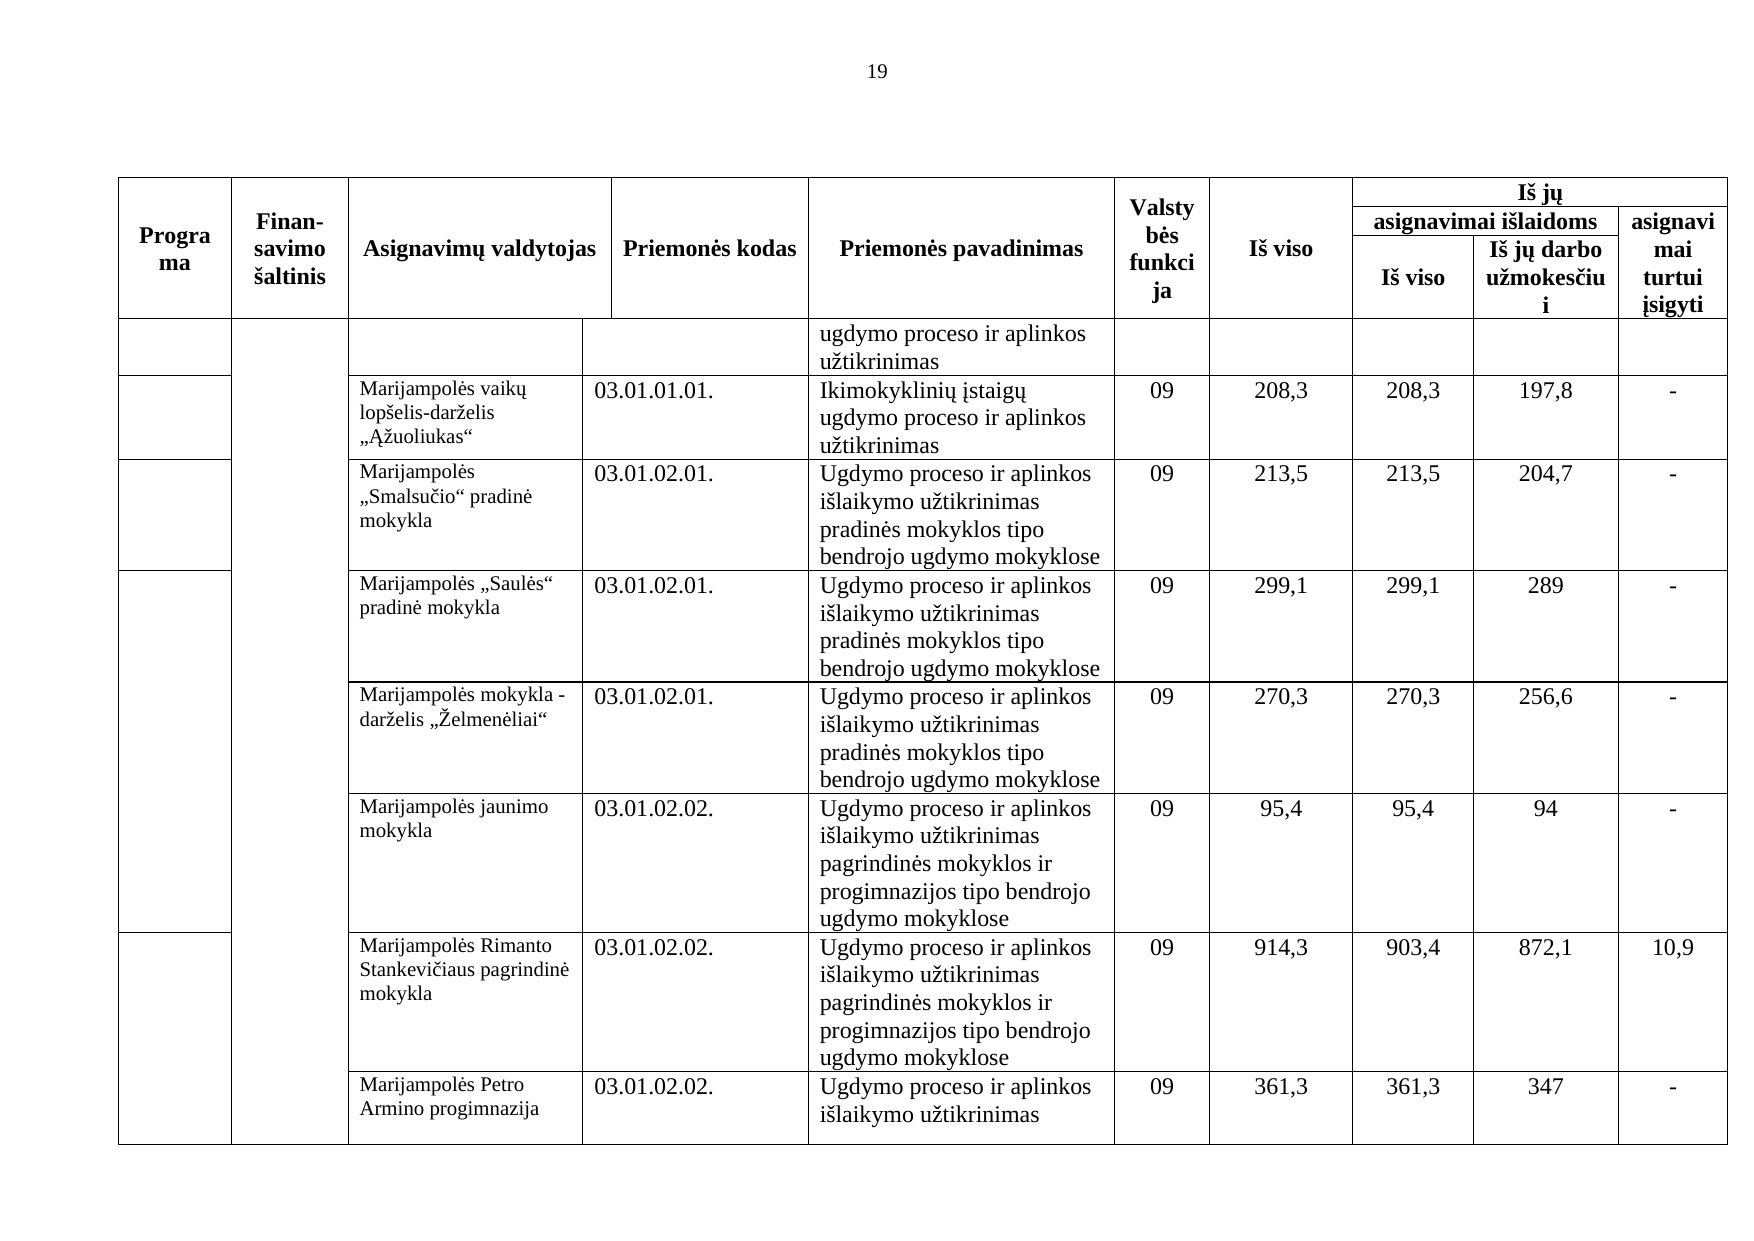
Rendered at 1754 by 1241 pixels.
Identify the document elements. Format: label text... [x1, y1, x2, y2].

table_cell [1353, 319, 1473, 374]
table_cell 213,5 [1353, 460, 1473, 570]
table_cell Ikimokyklinių įstaigų ugdymo proceso ir aplinkos užtikrinimas [809, 376, 1114, 458]
table_cell 03.01.02.01. [583, 683, 808, 793]
table_cell 299,1 [1210, 571, 1352, 681]
table_cell 213,5 [1210, 460, 1352, 570]
table_cell [119, 376, 231, 458]
table_cell - [1619, 1072, 1727, 1144]
table_cell 09 [1115, 376, 1209, 458]
table_cell 347 [1474, 1072, 1618, 1144]
table_cell [1474, 319, 1618, 374]
table_cell 09 [1115, 933, 1209, 1071]
table_cell 09 [1115, 460, 1209, 570]
table_cell Marijampolės Petro Armino progimnazija [349, 1072, 582, 1144]
table_cell 208,3 [1210, 376, 1352, 458]
table_header Asignavimų valdytojas [349, 178, 611, 318]
table_cell ugdymo proceso ir aplinkos užtikrinimas [809, 319, 1114, 374]
table_cell 03.01.01.01. [583, 376, 808, 458]
table_cell [232, 319, 348, 1144]
table_cell Ugdymo proceso ir aplinkos išlaikymo užtikrinimas pagrindinės mokyklos ir progimnazijos tipo bendrojo ugdymo mokyklose [809, 794, 1114, 932]
table_cell 95,4 [1353, 794, 1473, 932]
table_cell Ugdymo proceso ir aplinkos išlaikymo užtikrinimas [809, 1072, 1114, 1144]
table_cell Ugdymo proceso ir aplinkos išlaikymo užtikrinimas pagrindinės mokyklos ir progimnazijos tipo bendrojo ugdymo mokyklose [809, 933, 1114, 1071]
table_cell 09 [1115, 1072, 1209, 1144]
table_cell 03.01.02.02. [583, 794, 808, 932]
table_cell 256,6 [1474, 683, 1618, 793]
table_cell 95,4 [1210, 794, 1352, 932]
table_cell Marijampolės vaikų lopšelis-darželis „Ąžuoliukas“ [349, 376, 582, 458]
table_cell 361,3 [1210, 1072, 1352, 1144]
table_cell Iš jų darbo užmokesčiui [1474, 236, 1618, 318]
table_cell 09 [1115, 571, 1209, 681]
table_cell - [1619, 571, 1727, 681]
table_cell 10,9 [1619, 933, 1727, 1071]
table_cell - [1619, 460, 1727, 570]
table_cell 270,3 [1353, 683, 1473, 793]
table_cell 872,1 [1474, 933, 1618, 1071]
table_cell Ugdymo proceso ir aplinkos išlaikymo užtikrinimas pradinės mokyklos tipo bendrojo ugdymo mokyklose [809, 683, 1114, 793]
table_cell 299,1 [1353, 571, 1473, 681]
table_cell 03.01.02.02. [583, 933, 808, 1071]
table_cell - [1619, 683, 1727, 793]
table_cell 914,3 [1210, 933, 1352, 1071]
table_cell Ugdymo proceso ir aplinkos išlaikymo užtikrinimas pradinės mokyklos tipo bendrojo ugdymo mokyklose [809, 460, 1114, 570]
table_cell [349, 319, 582, 374]
table_cell 208,3 [1353, 376, 1473, 458]
table_cell 361,3 [1353, 1072, 1473, 1144]
table_header Iš viso [1210, 178, 1352, 318]
table_cell 903,4 [1353, 933, 1473, 1071]
table_cell [119, 319, 231, 374]
table_cell asignavimai išlaidoms [1353, 207, 1618, 234]
table_cell 03.01.02.01. [583, 460, 808, 570]
table_cell Ugdymo proceso ir aplinkos išlaikymo užtikrinimas pradinės mokyklos tipo bendrojo ugdymo mokyklose [809, 571, 1114, 681]
table_cell Marijampolės Rimanto Stankevičiaus pagrindinė mokykla [349, 933, 582, 1071]
table_cell 09 [1115, 683, 1209, 793]
table_cell asignavimai turtui įsigyti [1619, 207, 1727, 318]
table_cell Marijampolės jaunimo mokykla [349, 794, 582, 932]
table_header Programa [119, 178, 231, 318]
table_cell 03.01.02.02. [583, 1072, 808, 1144]
table_cell - [1619, 794, 1727, 932]
table_header Valstybės funkcija [1115, 178, 1209, 318]
table_cell Marijampolės „Smalsučio“ pradinė mokykla [349, 460, 582, 570]
table_cell Iš viso [1353, 236, 1473, 318]
table_cell [119, 460, 231, 570]
table_cell [583, 319, 808, 374]
table_cell Marijampolės „Saulės“ pradinė mokykla [349, 571, 582, 681]
table_cell [1619, 319, 1727, 374]
table_cell Marijampolės mokykla -darželis „Želmenėliai“ [349, 683, 582, 793]
table_cell [1210, 319, 1352, 374]
table_cell 94 [1474, 794, 1618, 932]
table_header Finan-savimo šaltinis [232, 178, 348, 318]
table_header Priemonės pavadinimas [809, 178, 1114, 318]
table_cell [1115, 319, 1209, 374]
table_cell 09 [1115, 794, 1209, 932]
table_cell 204,7 [1474, 460, 1618, 570]
table_cell [119, 933, 231, 1144]
table_cell 289 [1474, 571, 1618, 681]
table_cell - [1619, 376, 1727, 458]
table_cell [119, 571, 231, 932]
table_header Priemonės kodas [612, 178, 808, 318]
table_header Iš jų [1353, 178, 1727, 206]
table_cell 03.01.02.01. [583, 571, 808, 681]
table_cell 197,8 [1474, 376, 1618, 458]
table_cell 270,3 [1210, 683, 1352, 793]
